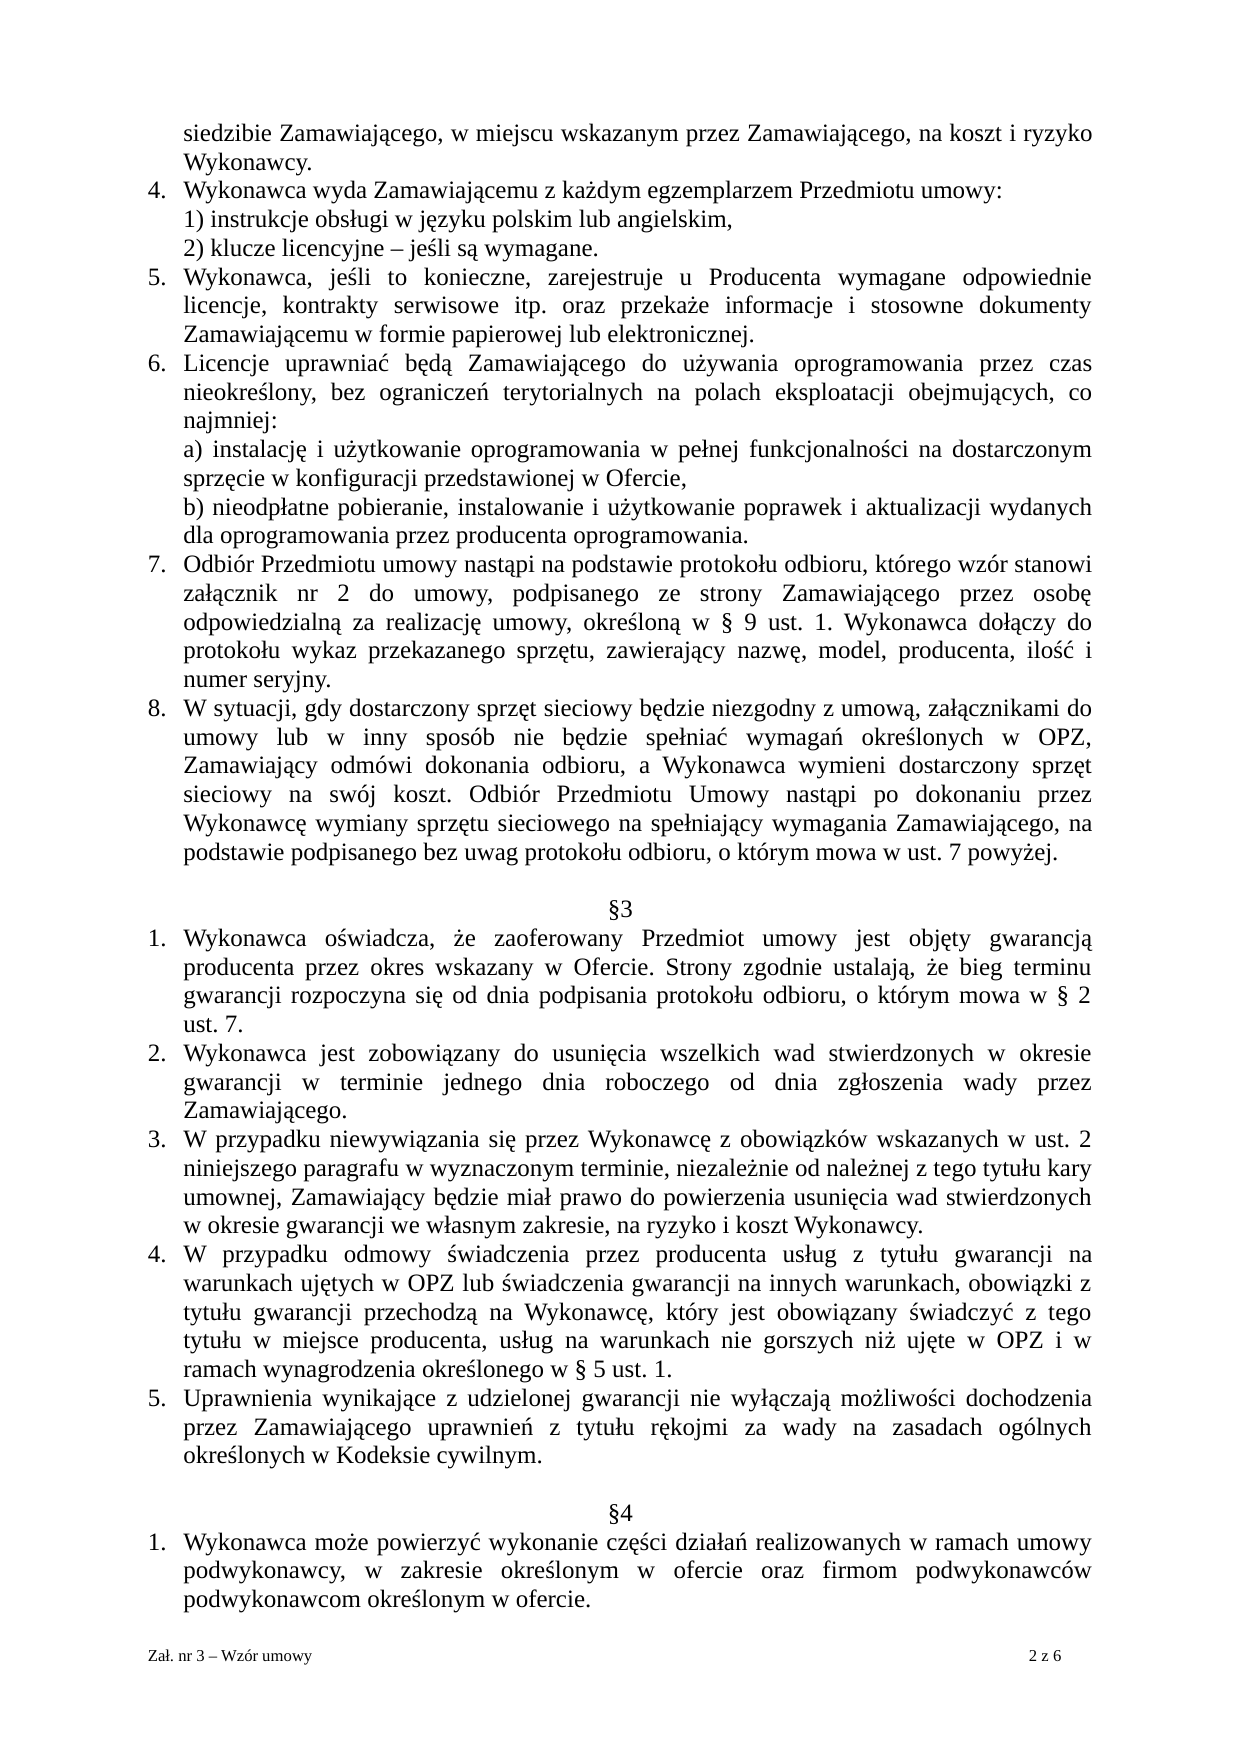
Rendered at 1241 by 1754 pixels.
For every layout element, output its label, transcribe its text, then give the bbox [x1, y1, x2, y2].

list siedzibie Zamawiającego, w miejscu wskazanym przez Zamawiającego, na koszt i ryzyko Wykonawcy. [148, 118, 1093, 176]
list Wykonawca wyda Zamawiającemu z każdym egzemplarzem Przedmiotu umowy: [148, 176, 1093, 204]
list Odbiór Przedmiotu umowy nastąpi na podstawie protokołu odbioru, którego wzór stanowi załącznik nr 2 do umowy, podpisanego ze strony Zamawiającego przez osobę odpowiedzialną za realizację umowy, określoną w § 9 ust. 1. Wykonawca dołączy do protokołu wykaz przekazanego sprzętu, zawierający nazwę, model, producenta, ilość i numer seryjny. [148, 549, 1093, 693]
list Licencje uprawniać będą Zamawiającego do używania oprogramowania przez czas nieokreślony, bez ograniczeń terytorialnych na polach eksploatacji obejmujących, co najmniej: [148, 348, 1093, 434]
list Wykonawca, jeśli to konieczne, zarejestruje u Producenta wymagane odpowiednie licencje, kontrakty serwisowe itp. oraz przekaże informacje i stosowne dokumenty Zamawiającemu w formie papierowej lub elektronicznej. [148, 262, 1093, 348]
list 1) instrukcje obsługi w języku polskim lub angielskim, [148, 204, 1093, 233]
text §4 [148, 1498, 1093, 1527]
list Wykonawca jest zobowiązany do usunięcia wszelkich wad stwierdzonych w okresie gwarancji w terminie jednego dnia roboczego od dnia zgłoszenia wady przez Zamawiającego. [148, 1038, 1093, 1124]
list 2) klucze licencyjne – jeśli są wymagane. [148, 233, 1093, 262]
text §3 [148, 894, 1093, 923]
list W przypadku odmowy świadczenia przez producenta usług z tytułu gwarancji na warunkach ujętych w OPZ lub świadczenia gwarancji na innych warunkach, obowiązki z tytułu gwarancji przechodzą na Wykonawcę, który jest obowiązany świadczyć z tego tytułu w miejsce producenta, usług na warunkach nie gorszych niż ujęte w OPZ i w ramach wynagrodzenia określonego w § 5 ust. 1. [148, 1239, 1093, 1383]
list a) instalację i użytkowanie oprogramowania w pełnej funkcjonalności na dostarczonym sprzęcie w konfiguracji przedstawionej w Ofercie, [148, 434, 1093, 492]
list W sytuacji, gdy dostarczony sprzęt sieciowy będzie niezgodny z umową, załącznikami do umowy lub w inny sposób nie będzie spełniać wymagań określonych w OPZ, Zamawiający odmówi dokonania odbioru, a Wykonawca wymieni dostarczony sprzęt sieciowy na swój koszt. Odbiór Przedmiotu Umowy nastąpi po dokonaniu przez Wykonawcę wymiany sprzętu sieciowego na spełniający wymagania Zamawiającego, na podstawie podpisanego bez uwag protokołu odbioru, o którym mowa w ust. 7 powyżej. [148, 693, 1093, 866]
list Wykonawca oświadcza, że zaoferowany Przedmiot umowy jest objęty gwarancją producenta przez okres wskazany w Ofercie. Strony zgodnie ustalają, że bieg terminu gwarancji rozpoczyna się od dnia podpisania protokołu odbioru, o którym mowa w § 2 ust. 7. [148, 923, 1093, 1038]
list Wykonawca może powierzyć wykonanie części działań realizowanych w ramach umowy podwykonawcy, w zakresie określonym w ofercie oraz firmom podwykonawców podwykonawcom określonym w ofercie. [148, 1527, 1093, 1613]
list Uprawnienia wynikające z udzielonej gwarancji nie wyłączają możliwości dochodzenia przez Zamawiającego uprawnień z tytułu rękojmi za wady na zasadach ogólnych określonych w Kodeksie cywilnym. [148, 1383, 1093, 1469]
list W przypadku niewywiązania się przez Wykonawcę z obowiązków wskazanych w ust. 2 niniejszego paragrafu w wyznaczonym terminie, niezależnie od należnej z tego tytułu kary umownej, Zamawiający będzie miał prawo do powierzenia usunięcia wad stwierdzonych w okresie gwarancji we własnym zakresie, na ryzyko i koszt Wykonawcy. [148, 1124, 1093, 1239]
list b) nieodpłatne pobieranie, instalowanie i użytkowanie poprawek i aktualizacji wydanych dla oprogramowania przez producenta oprogramowania. [148, 492, 1093, 549]
